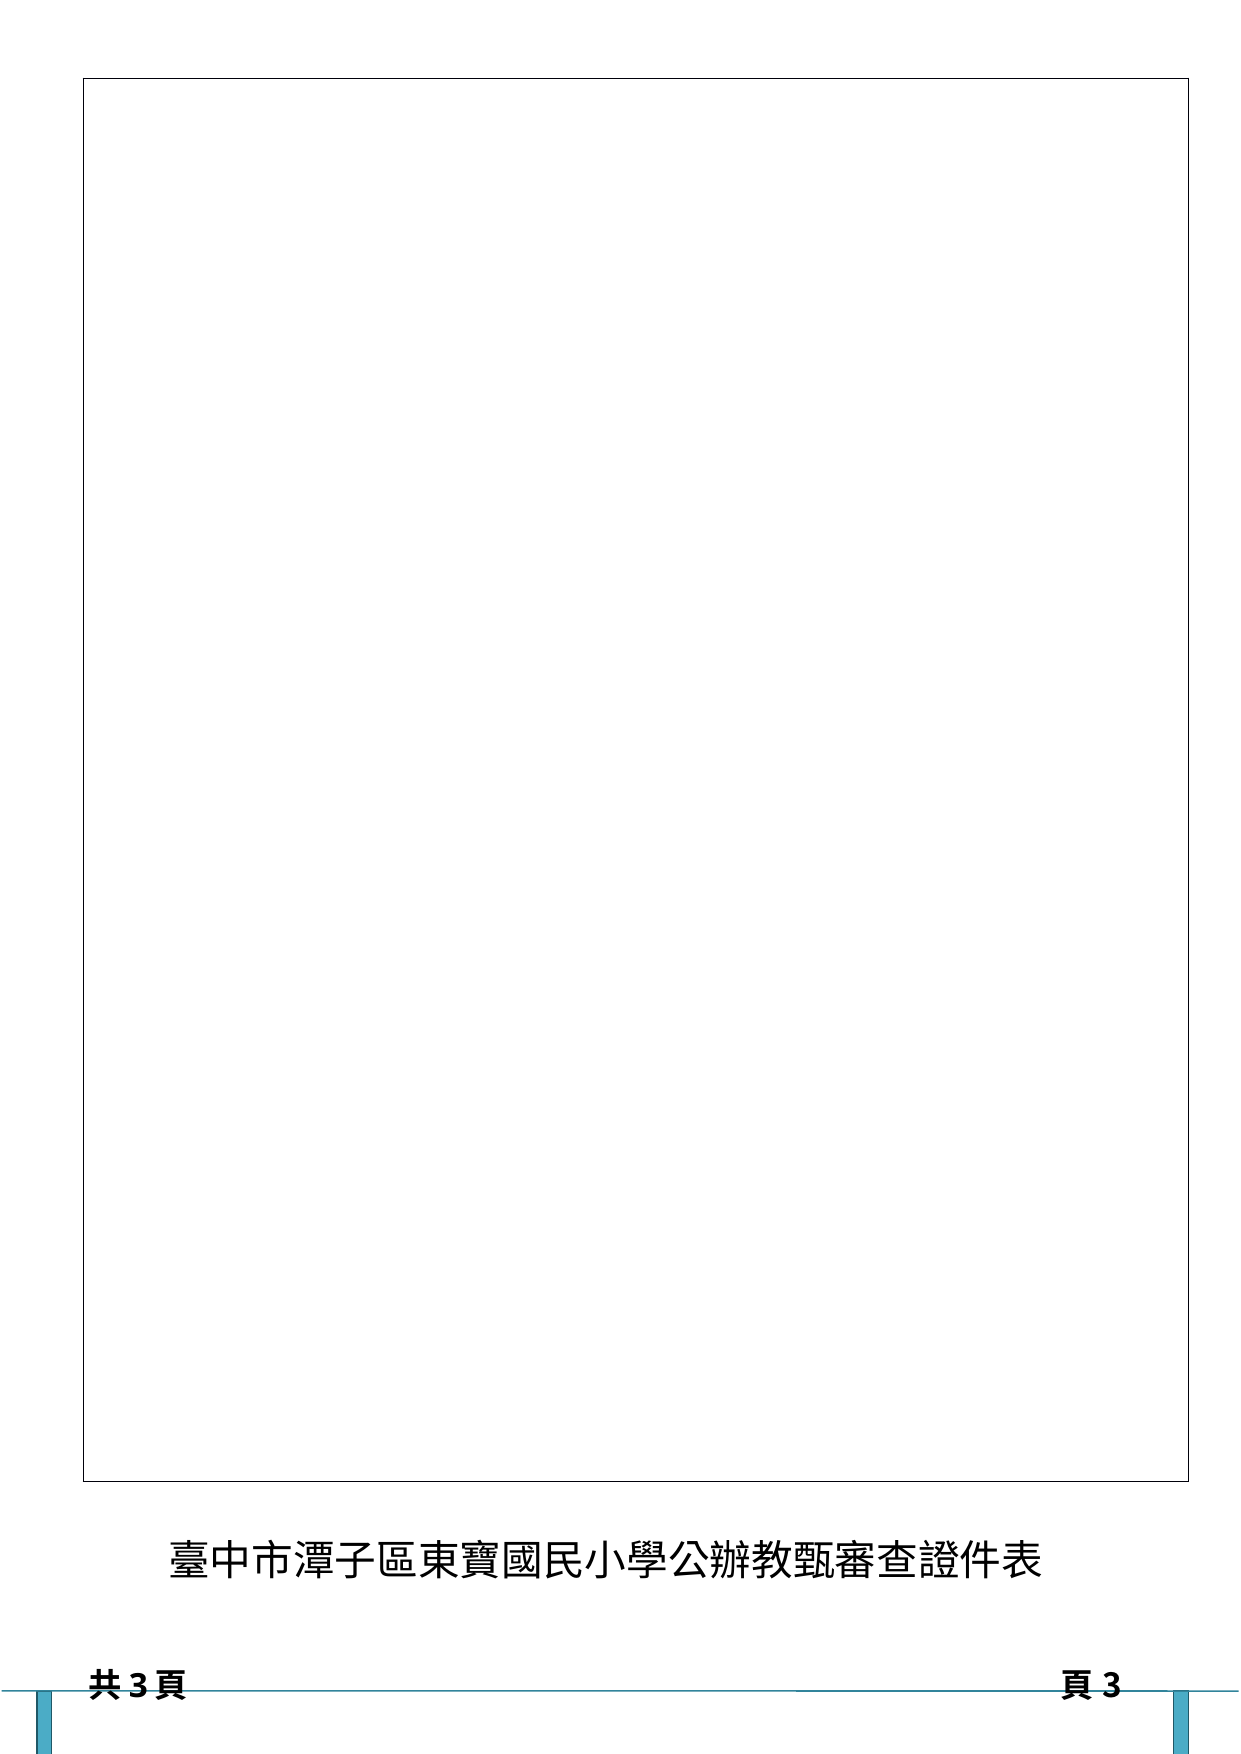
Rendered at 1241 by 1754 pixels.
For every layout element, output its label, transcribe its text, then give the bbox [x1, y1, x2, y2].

table_cell [84, 79, 1188, 1481]
text 臺中市潭子區東寶國民小學公辦教甄審查證件表 [89, 1520, 1122, 1595]
